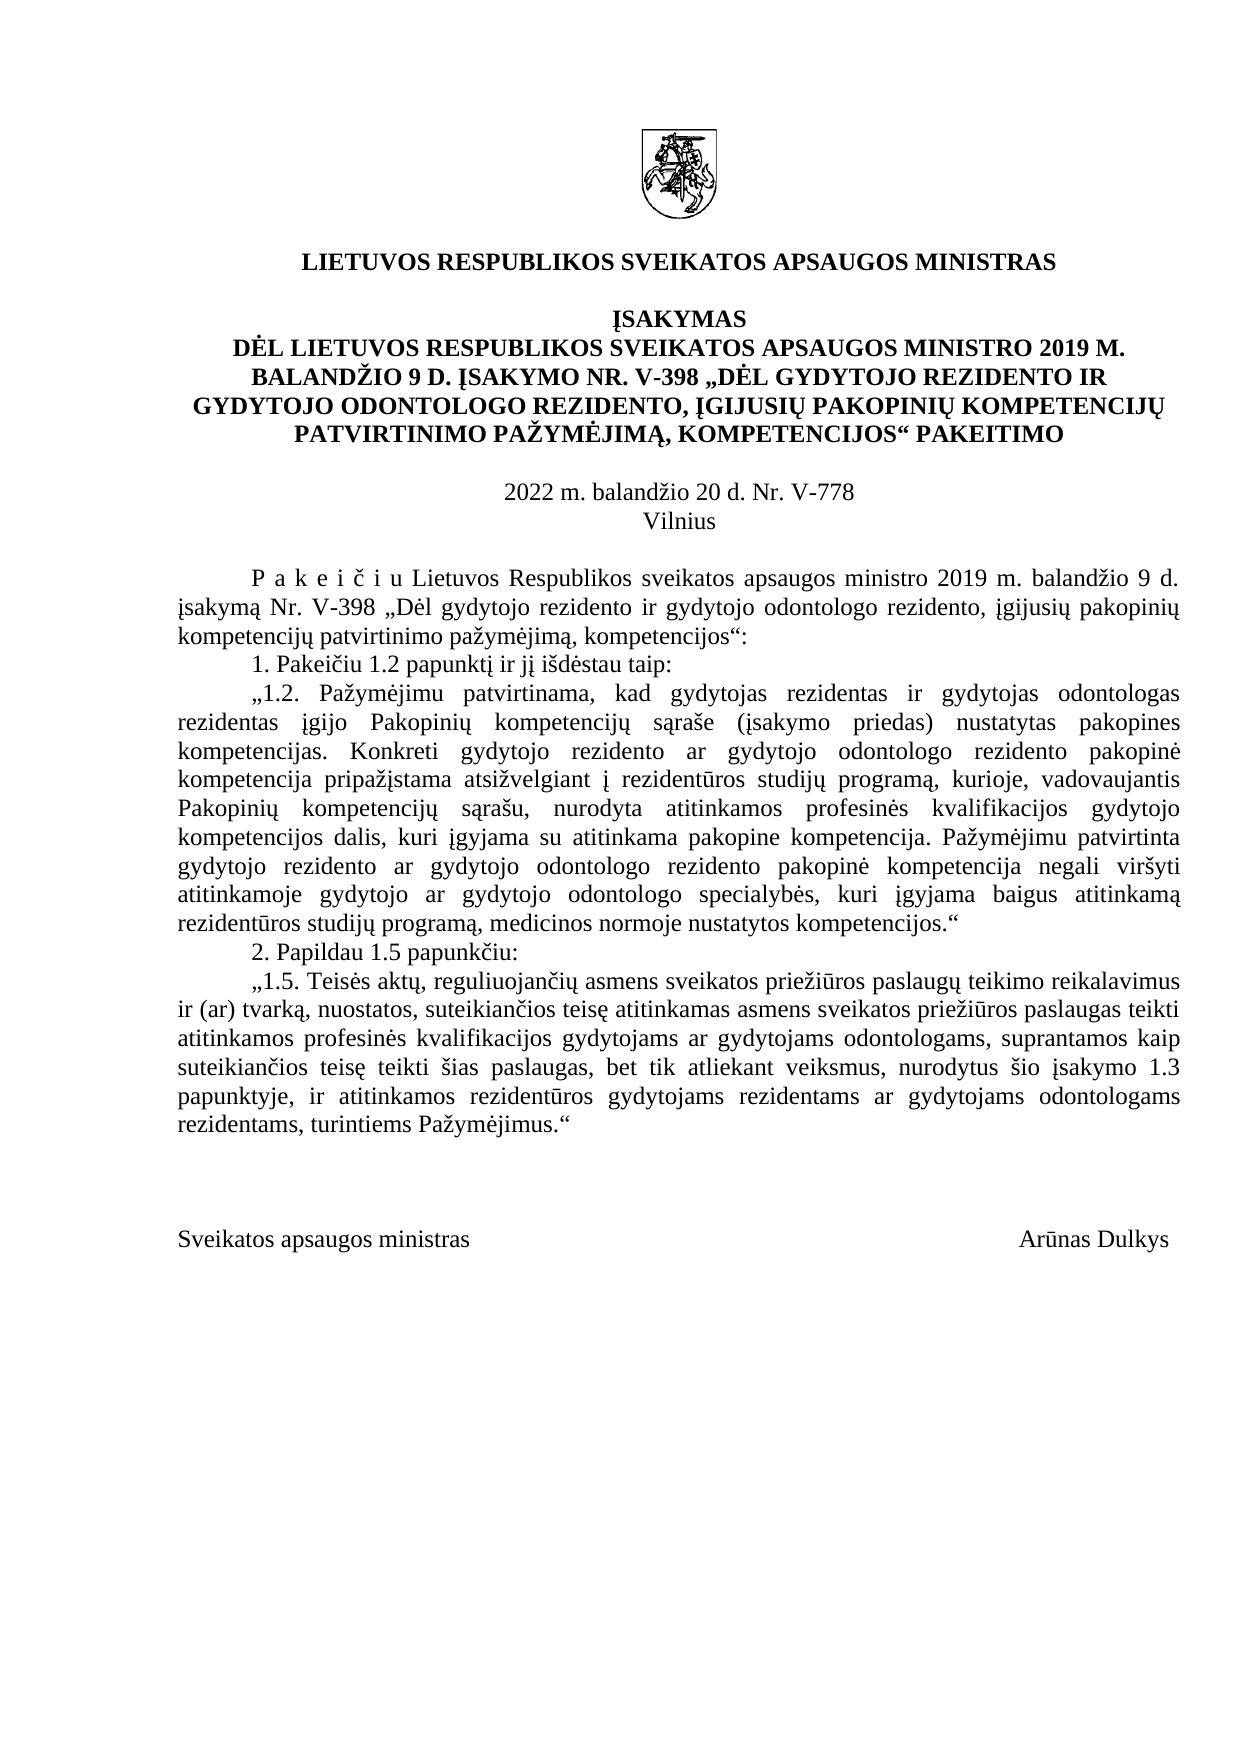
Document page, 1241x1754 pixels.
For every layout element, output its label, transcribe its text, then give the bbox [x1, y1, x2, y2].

text Vilnius [177, 506, 1181, 534]
text Sveikatos apsaugos ministras Arūnas Dulkys [177, 1224, 1181, 1253]
text „1.2. Pažymėjimu patvirtinama, kad gydytojas rezidentas ir gydytojas odontologas rezidentas įgijo Pakopinių kompetencijų sąraše (įsakymo priedas) nustatytas pakopines kompetencijas. Konkreti gydytojo rezidento ar gydytojo odontologo rezidento pakopinė kompetencija pripažįstama atsižvelgiant į rezidentūros studijų programą, kurioje, vadovaujantis Pakopinių kompetencijų sąrašu, nurodyta atitinkamos profesinės kvalifikacijos gydytojo kompetencijos dalis, kuri įgyjama su atitinkama pakopine kompetencija. Pažymėjimu patvirtinta gydytojo rezidento ar gydytojo odontologo rezidento pakopinė kompetencija negali viršyti atitinkamoje gydytojo ar gydytojo odontologo specialybės, kuri įgyjama baigus atitinkamą rezidentūros studijų programą, medicinos normoje nustatytos kompetencijos.“ [177, 678, 1181, 937]
text 1. Pakeičiu 1.2 papunktį ir jį išdėstau taip: [177, 649, 1181, 678]
text LIETUVOS RESPUBLIKOS SVEIKATOS APSAUGOS MINISTRAS [177, 247, 1181, 276]
text 2. Papildau 1.5 papunkčiu: [177, 937, 1181, 966]
text ĮSAKYMAS [177, 304, 1181, 333]
text P a k e i č i u Lietuvos Respublikos sveikatos apsaugos ministro 2019 m. balandžio 9 d. įsakymą Nr. V-398 „Dėl gydytojo rezidento ir gydytojo odontologo rezidento, įgijusių pakopinių kompetencijų patvirtinimo pažymėjimą, kompetencijos“: [177, 563, 1181, 649]
text DĖL LIETUVOS RESPUBLIKOS SVEIKATOS APSAUGOS MINISTRO 2019 M. BALANDŽIO 9 D. ĮSAKYMO NR. V-398 „DĖL GYDYTOJO REZIDENTO IR GYDYTOJO ODONTOLOGO REZIDENTO, ĮGIJUSIŲ PAKOPINIŲ KOMPETENCIJŲ PATVIRTINIMO PAŽYMĖJIMĄ, KOMPETENCIJOS“ PAKEITIMO [177, 333, 1181, 448]
text 2022 m. balandžio 20 d. Nr. V-778 [177, 477, 1181, 506]
text „1.5. Teisės aktų, reguliuojančių asmens sveikatos priežiūros paslaugų teikimo reikalavimus ir (ar) tvarką, nuostatos, suteikiančios teisę atitinkamas asmens sveikatos priežiūros paslaugas teikti atitinkamos profesinės kvalifikacijos gydytojams ar gydytojams odontologams, suprantamos kaip suteikiančios teisę teikti šias paslaugas, bet tik atliekant veiksmus, nurodytus šio įsakymo 1.3 papunktyje, ir atitinkamos rezidentūros gydytojams rezidentams ar gydytojams odontologams rezidentams, turintiems Pažymėjimus.“ [177, 966, 1181, 1138]
